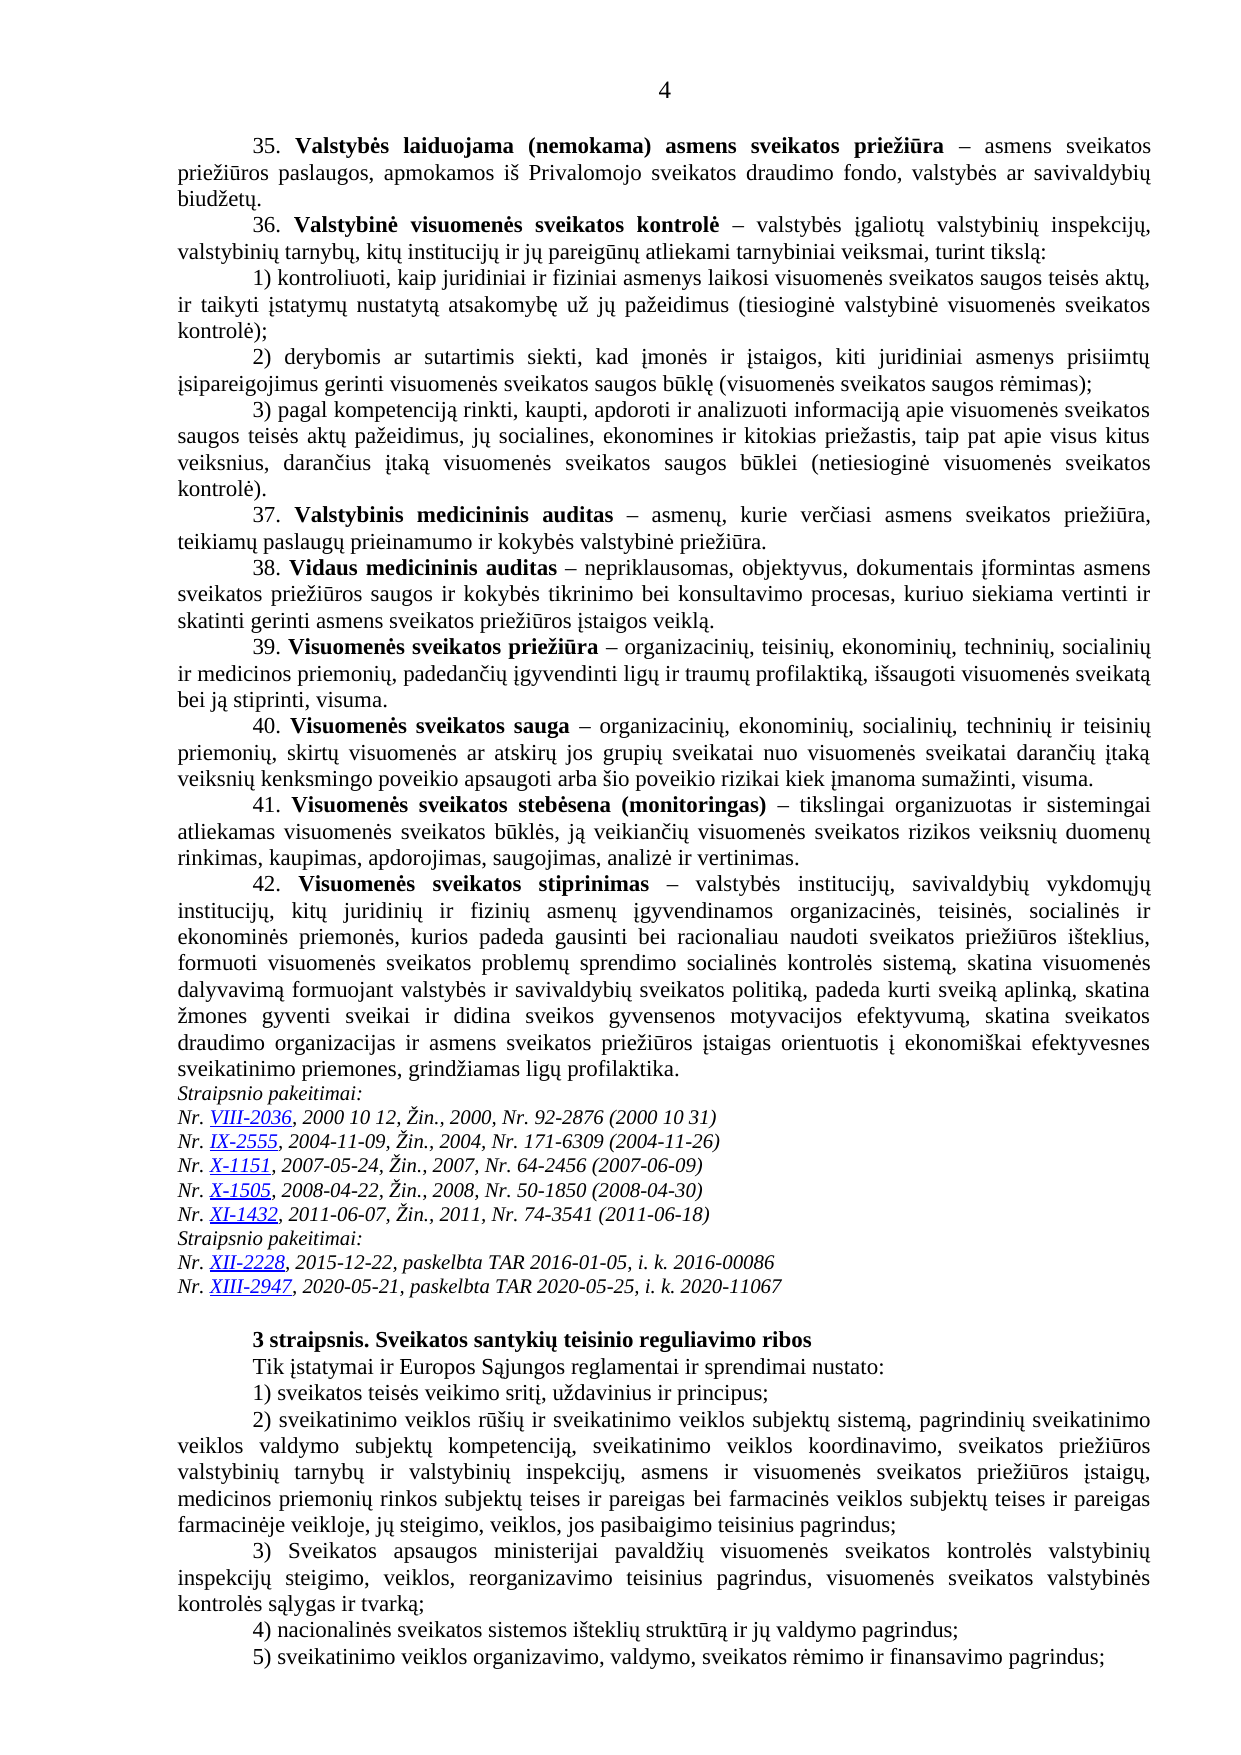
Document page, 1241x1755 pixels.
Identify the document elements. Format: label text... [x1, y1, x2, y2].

text 35. Valstybės laiduojama (nemokama) asmens sveikatos priežiūra – asmens sveikatos priežiūros paslaugos, apmokamos iš Privalomojo sveikatos draudimo fondo, valstybės ar savivaldybių biudžetų. [177, 132, 1152, 212]
text Nr. XII-2228, 2015-12-22, paskelbta TAR 2016-01-05, i. k. 2016-00086 [177, 1250, 1152, 1274]
text 37. Valstybinis medicininis auditas – asmenų, kurie verčiasi asmens sveikatos priežiūra, teikiamų paslaugų prieinamumo ir kokybės valstybinė priežiūra. [177, 501, 1152, 554]
text 36. Valstybinė visuomenės sveikatos kontrolė – valstybės įgaliotų valstybinių inspekcijų, valstybinių tarnybų, kitų institucijų ir jų pareigūnų atliekami tarnybiniai veiksmai, turint tikslą: [177, 212, 1152, 264]
text 3) pagal kompetenciją rinkti, kaupti, apdoroti ir analizuoti informaciją apie visuomenės sveikatos saugos teisės aktų pažeidimus, jų socialines, ekonomines ir kitokias priežastis, taip pat apie visus kitus veiksnius, darančius įtaką visuomenės sveikatos saugos būklei (netiesioginė visuomenės sveikatos kontrolė). [177, 396, 1152, 501]
text 5) sveikatinimo veiklos organizavimo, valdymo, sveikatos rėmimo ir finansavimo pagrindus; [177, 1643, 1152, 1669]
text 3 straipsnis. Sveikatos santykių teisinio reguliavimo ribos [177, 1327, 1152, 1353]
text Nr. XIII-2947, 2020-05-21, paskelbta TAR 2020-05-25, i. k. 2020-11067 [177, 1274, 1152, 1298]
text Tik įstatymai ir Europos Sąjungos reglamentai ir sprendimai nustato: [177, 1353, 1152, 1379]
text 2) derybomis ar sutartimis siekti, kad įmonės ir įstaigos, kiti juridiniai asmenys prisiimtų įsipareigojimus gerinti visuomenės sveikatos saugos būklę (visuomenės sveikatos saugos rėmimas); [177, 343, 1152, 396]
text Nr. X-1505, 2008-04-22, Žin., 2008, Nr. 50-1850 (2008-04-30) [177, 1177, 1152, 1202]
text 42. Visuomenės sveikatos stiprinimas – valstybės institucijų, savivaldybių vykdomųjų institucijų, kitų juridinių ir fizinių asmenų įgyvendinamos organizacinės, teisinės, socialinės ir ekonominės priemonės, kurios padeda gausinti bei racionaliau naudoti sveikatos priežiūros išteklius, formuoti visuomenės sveikatos problemų sprendimo socialinės kontrolės sistemą, skatina visuomenės dalyvavimą formuojant valstybės ir savivaldybių sveikatos politiką, padeda kurti sveiką aplinką, skatina žmones gyventi sveikai ir didina sveikos gyvensenos motyvacijos efektyvumą, skatina sveikatos draudimo organizacijas ir asmens sveikatos priežiūros įstaigas orientuotis į ekonomiškai efektyvesnes sveikatinimo priemones, grindžiamas ligų profilaktika. [177, 870, 1152, 1081]
text 1) kontroliuoti, kaip juridiniai ir fiziniai asmenys laikosi visuomenės sveikatos saugos teisės aktų, ir taikyti įstatymų nustatytą atsakomybę už jų pažeidimus (tiesioginė valstybinė visuomenės sveikatos kontrolė); [177, 264, 1152, 343]
text Straipsnio pakeitimai: [177, 1081, 1152, 1105]
text Straipsnio pakeitimai: [177, 1226, 1152, 1250]
text 3) Sveikatos apsaugos ministerijai pavaldžių visuomenės sveikatos kontrolės valstybinių inspekcijų steigimo, veiklos, reorganizavimo teisinius pagrindus, visuomenės sveikatos valstybinės kontrolės sąlygas ir tvarką; [177, 1537, 1152, 1616]
text 39. Visuomenės sveikatos priežiūra – organizacinių, teisinių, ekonominių, techninių, socialinių ir medicinos priemonių, padedančių įgyvendinti ligų ir traumų profilaktiką, išsaugoti visuomenės sveikatą bei ją stiprinti, visuma. [177, 633, 1152, 712]
text 1) sveikatos teisės veikimo sritį, uždavinius ir principus; [177, 1379, 1152, 1406]
text 2) sveikatinimo veiklos rūšių ir sveikatinimo veiklos subjektų sistemą, pagrindinių sveikatinimo veiklos valdymo subjektų kompetenciją, sveikatinimo veiklos koordinavimo, sveikatos priežiūros valstybinių tarnybų ir valstybinių inspekcijų, asmens ir visuomenės sveikatos priežiūros įstaigų, medicinos priemonių rinkos subjektų teises ir pareigas bei farmacinės veiklos subjektų teises ir pareigas farmacinėje veikloje, jų steigimo, veiklos, jos pasibaigimo teisinius pagrindus; [177, 1406, 1152, 1537]
text 40. Visuomenės sveikatos sauga – organizacinių, ekonominių, socialinių, techninių ir teisinių priemonių, skirtų visuomenės ar atskirų jos grupių sveikatai nuo visuomenės sveikatai darančių įtaką veiksnių kenksmingo poveikio apsaugoti arba šio poveikio rizikai kiek įmanoma sumažinti, visuma. [177, 712, 1152, 791]
text Nr. X-1151, 2007-05-24, Žin., 2007, Nr. 64-2456 (2007-06-09) [177, 1153, 1152, 1177]
text 4) nacionalinės sveikatos sistemos išteklių struktūrą ir jų valdymo pagrindus; [177, 1616, 1152, 1643]
text 38. Vidaus medicininis auditas – nepriklausomas, objektyvus, dokumentais įformintas asmens sveikatos priežiūros saugos ir kokybės tikrinimo bei konsultavimo procesas, kuriuo siekiama vertinti ir skatinti gerinti asmens sveikatos priežiūros įstaigos veiklą. [177, 554, 1152, 633]
text 41. Visuomenės sveikatos stebėsena (monitoringas) – tikslingai organizuotas ir sistemingai atliekamas visuomenės sveikatos būklės, ją veikiančių visuomenės sveikatos rizikos veiksnių duomenų rinkimas, kaupimas, apdorojimas, saugojimas, analizė ir vertinimas. [177, 791, 1152, 870]
text Nr. IX-2555, 2004-11-09, Žin., 2004, Nr. 171-6309 (2004-11-26) [177, 1129, 1152, 1153]
text Nr. XI-1432, 2011-06-07, Žin., 2011, Nr. 74-3541 (2011-06-18) [177, 1202, 1152, 1226]
text Nr. VIII-2036, 2000 10 12, Žin., 2000, Nr. 92-2876 (2000 10 31) [177, 1105, 1152, 1129]
